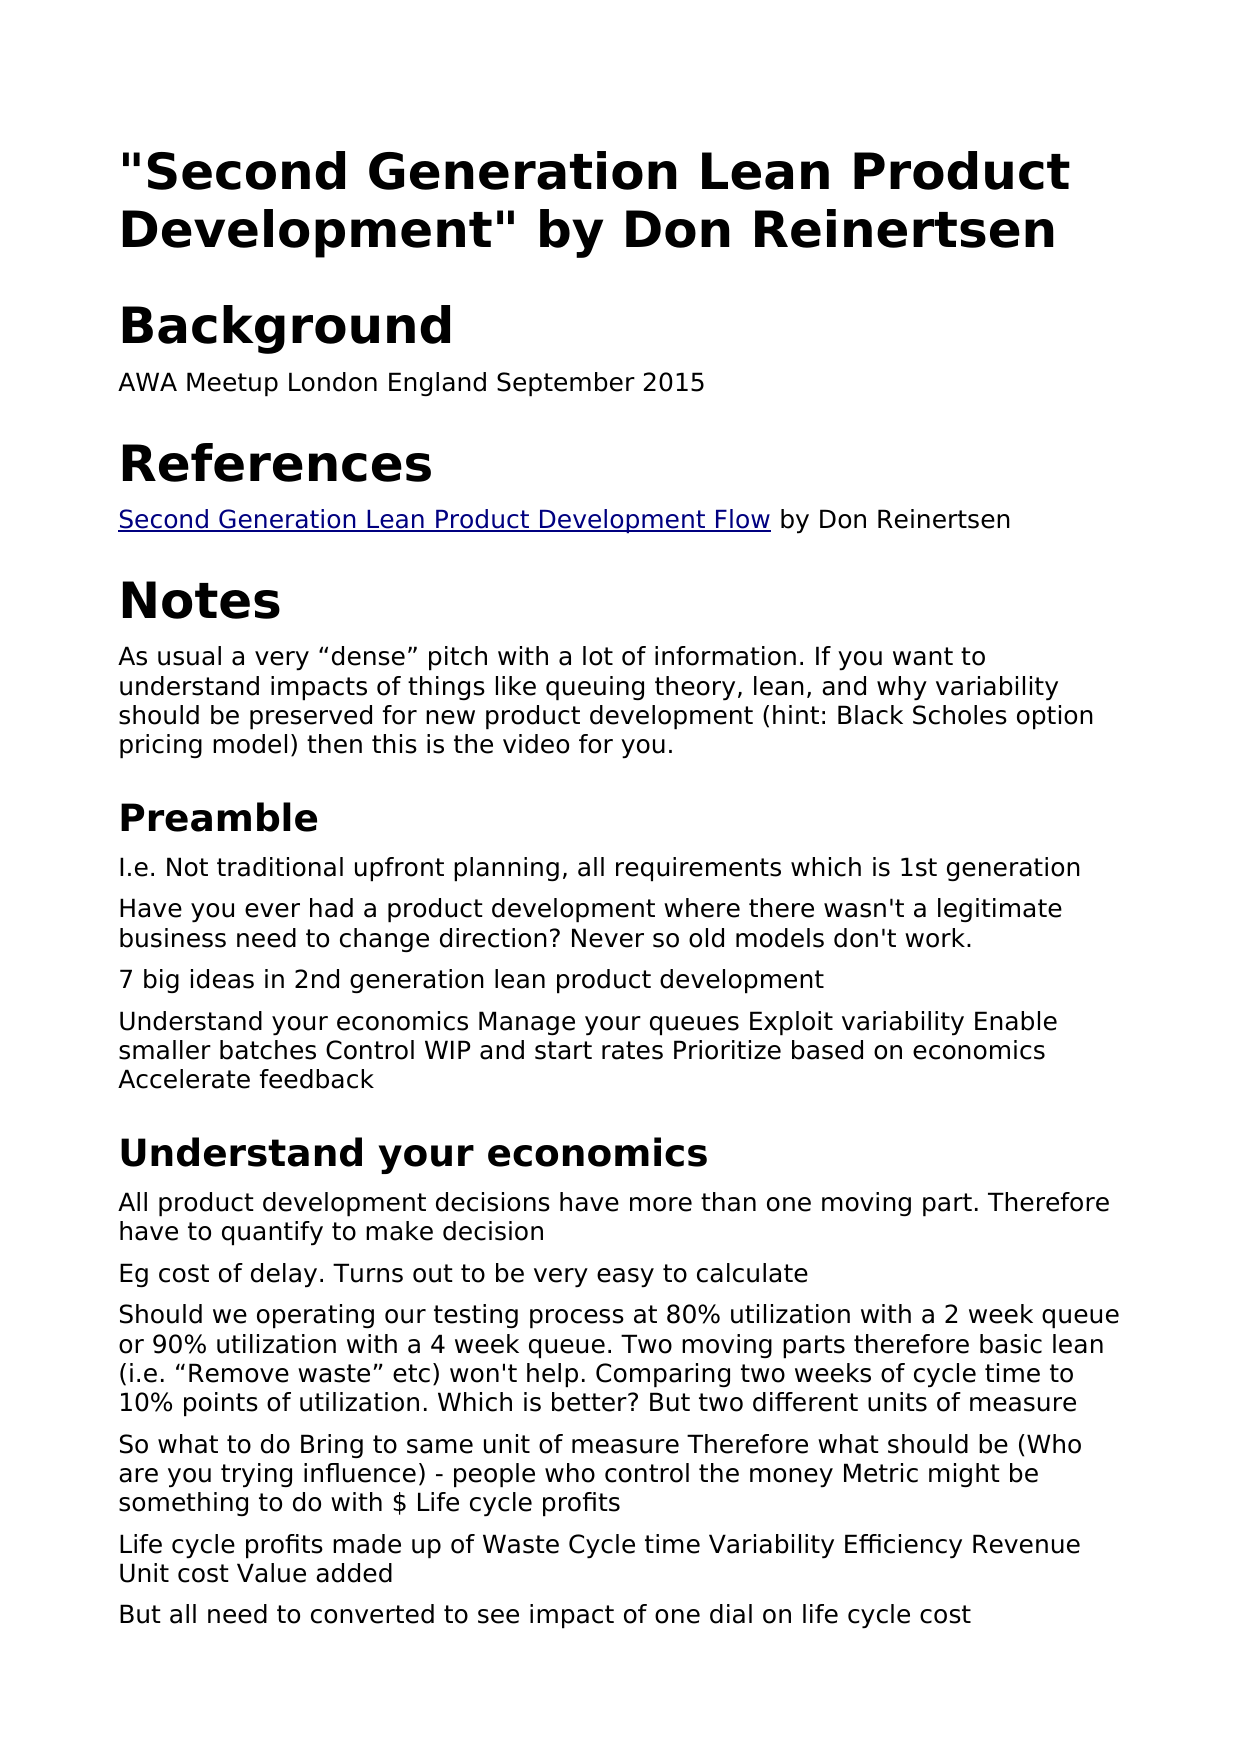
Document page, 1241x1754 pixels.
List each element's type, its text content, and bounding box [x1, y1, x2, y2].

text Second Generation Lean Product Development Flow by Don Reinertsen [118, 505, 1122, 534]
text Should we operating our testing process at 80% utilization with a 2 week queue or 90% utilization with a 4 week queue. Two moving parts therefore basic lean (i.e. “Remove waste” etc) won't help. Comparing two weeks of cycle time to 10% points of utilization. Which is better? But two different units of measure [118, 1301, 1122, 1417]
text All product development decisions have more than one moving part. Therefore have to quantify to make decision [118, 1188, 1122, 1247]
subtitle Notes [118, 572, 1122, 630]
text I.e. Not traditional upfront planning, all requirements which is 1st generation [118, 853, 1122, 882]
subtitle References [118, 434, 1122, 493]
text Life cycle profits made up of Waste Cycle time Variability Efficiency Revenue Unit cost Value added [118, 1530, 1122, 1588]
text So what to do Bring to same unit of measure Therefore what should be (Who are you trying influence) - people who control the money Metric might be something to do with $ Life cycle profits [118, 1430, 1122, 1517]
text Have you ever had a product development where there wasn't a legitimate business need to change direction? Never so old models don't work. [118, 894, 1122, 953]
text Eg cost of delay. Turns out to be very easy to calculate [118, 1259, 1122, 1288]
text As usual a very “dense” pitch with a lot of information. If you want to understand impacts of things like queuing theory, lean, and why variability should be preserved for new product development (hint: Black Scholes option pricing model) then this is the video for you. [118, 643, 1122, 759]
text AWA Meetup London England September 2015 [118, 368, 1122, 397]
subtitle Understand your economics [118, 1132, 1122, 1176]
subtitle Background [118, 297, 1122, 355]
text But all need to converted to see impact of one dial on life cycle cost [118, 1601, 1122, 1630]
subtitle "Second Generation Lean Product Development" by Don Reinertsen [118, 143, 1122, 259]
text 7 big ideas in 2nd generation lean product development [118, 965, 1122, 994]
subtitle Preamble [118, 797, 1122, 840]
text Understand your economics Manage your queues Exploit variability Enable smaller batches Control WIP and start rates Prioritize based on economics Accelerate feedback [118, 1007, 1122, 1094]
